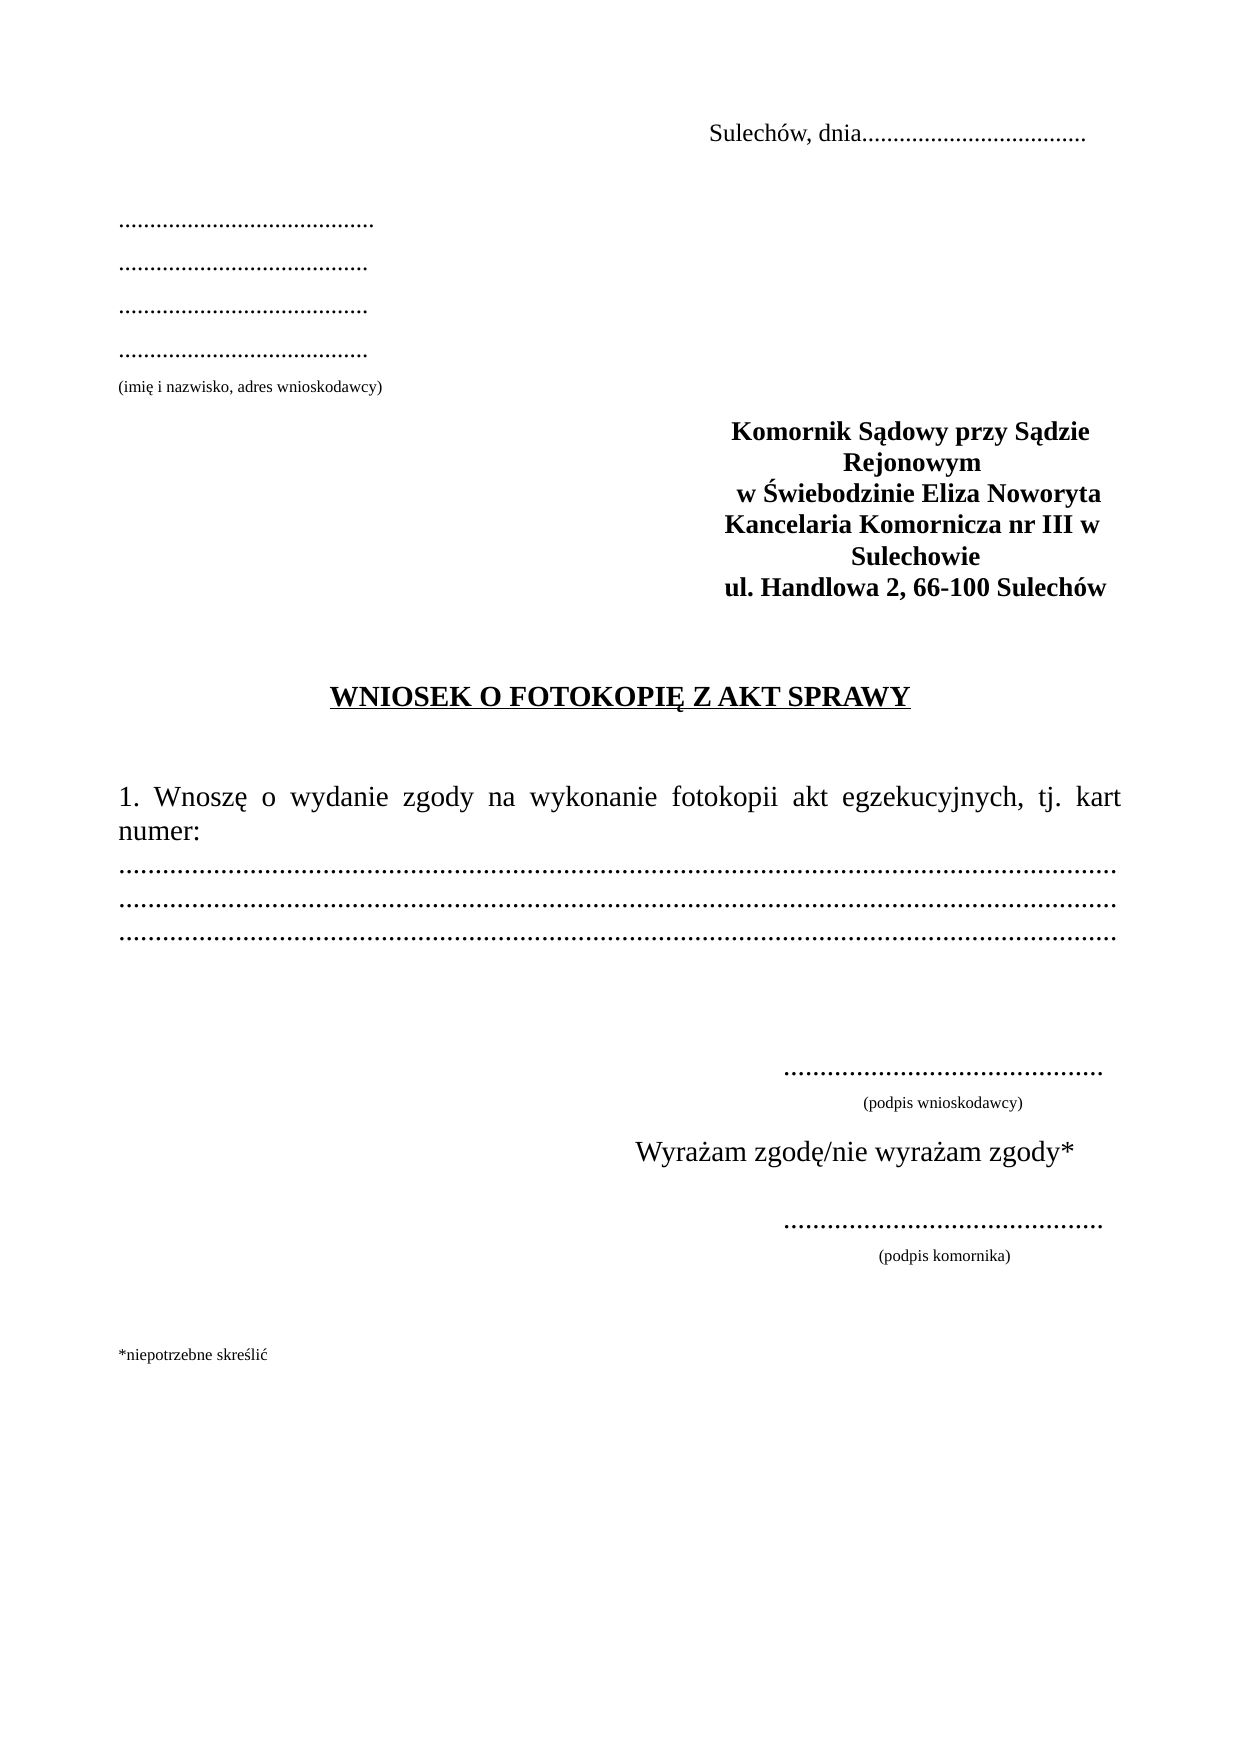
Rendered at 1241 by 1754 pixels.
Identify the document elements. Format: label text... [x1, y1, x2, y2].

text ul. Handlowa 2, 66-100 Sulechów [118, 571, 1122, 602]
text Sulechów, dnia.................................... [118, 118, 1122, 190]
text ......................................... [118, 204, 1122, 233]
text ........................................ [118, 334, 1122, 362]
text ............................................ [118, 1048, 1122, 1081]
text WNIOSEK O FOTOKOPIĘ Z AKT SPRAWY [118, 679, 1122, 712]
text (podpis komornika) [118, 1234, 1122, 1268]
text (imię i nazwisko, adres wnioskodawcy) [118, 377, 1122, 396]
text *niepotrzebne skreślić [118, 1345, 1122, 1364]
text Kancelaria Komornicza nr III w Sulechowie [118, 509, 1122, 571]
text 1. Wnoszę o wydanie zgody na wykonanie fotokopii akt egzekucyjnych, tj. kart numer: [118, 779, 1122, 846]
text ........................................ [118, 291, 1122, 319]
text w Świebodzinie Eliza Noworyta [118, 477, 1122, 509]
text Wyrażam zgodę/nie wyrażam zgody* [118, 1134, 1122, 1167]
text ........................................ [118, 247, 1122, 276]
text (podpis wnioskodawcy) [118, 1081, 1122, 1115]
text ........................................................................................................................................................................................................................................................................................................................................................................................................................... [118, 846, 1122, 947]
text Komornik Sądowy przy Sądzie Rejonowym [118, 415, 1122, 477]
text ............................................ [118, 1201, 1122, 1234]
